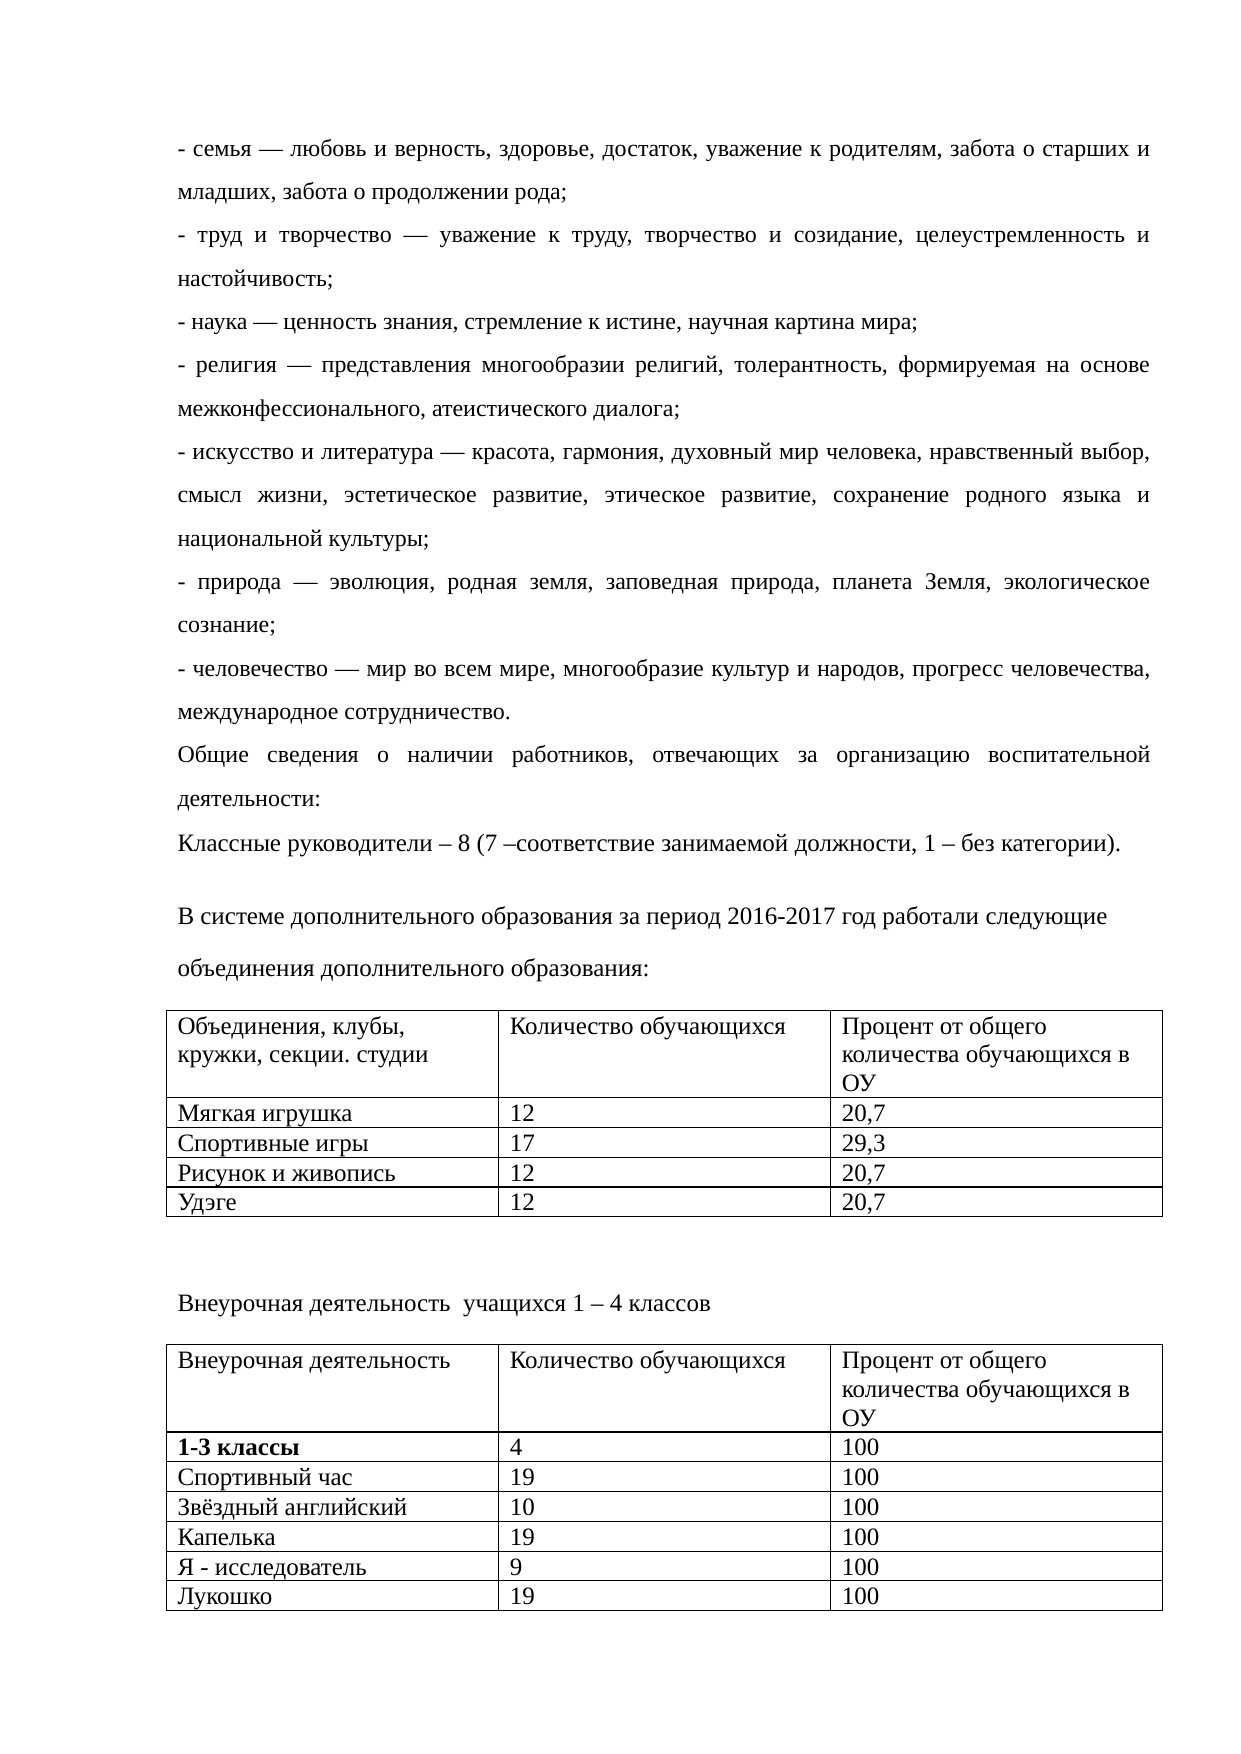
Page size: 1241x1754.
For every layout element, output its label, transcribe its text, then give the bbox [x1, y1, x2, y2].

text Общие сведения о наличии работников, отвечающих за организацию воспитательной деятельности: [177, 725, 1152, 811]
table_cell Спортивный час [167, 1462, 498, 1491]
table_cell Мягкая игрушка [167, 1098, 498, 1127]
text Внеурочная деятельность учащихся 1 – 4 классов [177, 1271, 1152, 1316]
table_cell 100 [831, 1552, 1162, 1580]
table_cell Спортивные игры [167, 1128, 498, 1157]
text - семья — любовь и верность, здоровье, достаток, уважение к родителям, забота о старших и младших, забота о продолжении рода; [177, 118, 1152, 205]
table_cell 29,3 [831, 1128, 1162, 1157]
table_header Объединения, клубы, кружки, секции. студии [167, 1011, 498, 1097]
table_cell Удэге [167, 1188, 498, 1216]
table_cell 1-3 классы [167, 1433, 498, 1461]
table_cell 100 [831, 1522, 1162, 1551]
table_cell Рисунок и живопись [167, 1158, 498, 1186]
table_cell 12 [499, 1188, 830, 1216]
text В системе дополнительного образования за период 2016-2017 год работали следующие объединения дополнительного образования: [177, 884, 1152, 982]
table_cell 12 [499, 1098, 830, 1127]
table_cell 19 [499, 1462, 830, 1491]
table_header Внеурочная деятельность [167, 1345, 498, 1431]
table_cell 100 [831, 1462, 1162, 1491]
table_cell 12 [499, 1158, 830, 1186]
text Классные руководители – 8 (7 –соответствие занимаемой должности, 1 – без категории). [177, 811, 1152, 857]
table_cell 100 [831, 1433, 1162, 1461]
table_header Количество обучающихся [499, 1011, 830, 1097]
text - религия — представления многообразии религий, толерантность, формируемая на основе межконфессионального, атеистического диалога; [177, 335, 1152, 421]
table_cell 100 [831, 1492, 1162, 1521]
table_cell 9 [499, 1552, 830, 1580]
table_cell 19 [499, 1581, 830, 1610]
table_cell 17 [499, 1128, 830, 1157]
table_cell 20,7 [831, 1158, 1162, 1186]
text - человечество — мир во всем мире, многообразие культур и народов, прогресс человечества, международное сотрудничество. [177, 638, 1152, 725]
table_header Процент от общего количества обучающихся в ОУ [831, 1011, 1162, 1097]
table_cell Я - исследователь [167, 1552, 498, 1580]
table_cell 100 [831, 1581, 1162, 1610]
text - наука — ценность знания, стремление к истине, научная картина мира; [177, 291, 1152, 335]
table_cell Лукошко [167, 1581, 498, 1610]
table_cell 10 [499, 1492, 830, 1521]
table_header Процент от общего количества обучающихся в ОУ [831, 1345, 1162, 1431]
table_cell 20,7 [831, 1188, 1162, 1216]
table_header Количество обучающихся [499, 1345, 830, 1431]
text - труд и творчество — уважение к труду, творчество и созидание, целеустремленность и настойчивость; [177, 205, 1152, 291]
table_cell 19 [499, 1522, 830, 1551]
text - природа — эволюция, родная земля, заповедная природа, планета Земля, экологическое сознание; [177, 551, 1152, 638]
table_cell 20,7 [831, 1098, 1162, 1127]
table_cell 4 [499, 1433, 830, 1461]
table_cell Звёздный английский [167, 1492, 498, 1521]
table_cell Капелька [167, 1522, 498, 1551]
text - искусство и литература — красота, гармония, духовный мир человека, нравственный выбор, смысл жизни, эстетическое развитие, этическое развитие, сохранение родного языка и национальной культуры; [177, 421, 1152, 551]
